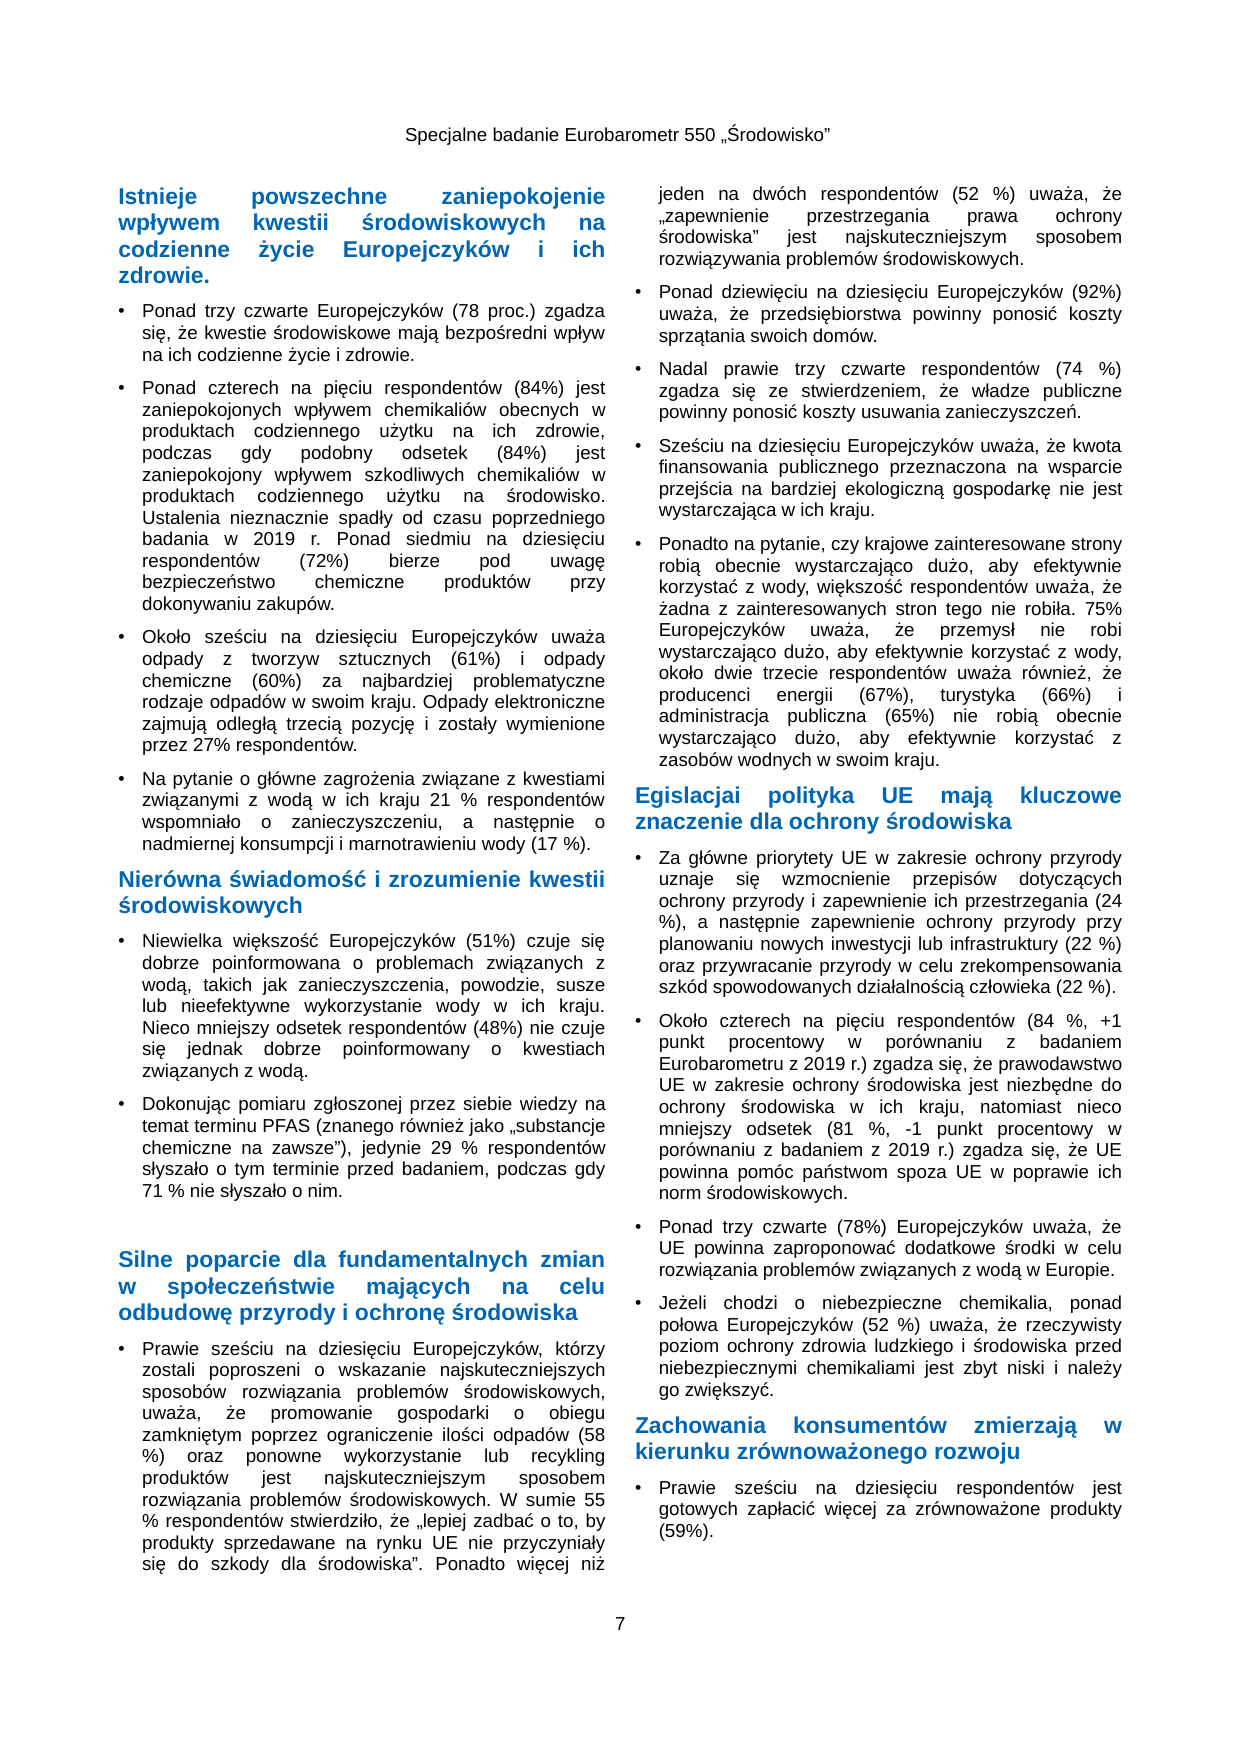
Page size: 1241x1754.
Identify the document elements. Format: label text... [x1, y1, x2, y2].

list Za główne priorytety UE w zakresie ochrony przyrody uznaje się wzmocnienie przepisów dotyczących ochrony przyrody i zapewnienie ich przestrzegania (24 %), a następnie zapewnienie ochrony przyrody przy planowaniu nowych inwestycji lub infrastruktury (22 %) oraz przywracanie przyrody w celu zrekompensowania szkód spowodowanych działalnością człowieka (22 %). [635, 846, 1122, 997]
list Ponad trzy czwarte (78%) Europejczyków uważa, że UE powinna zaproponować dodatkowe środki w celu rozwiązania problemów związanych z wodą w Europie. [635, 1215, 1122, 1280]
text Istnieje powszechne zaniepokojenie wpływem kwestii środowiskowych na codzienne życie Europejczyków i ich zdrowie. [118, 183, 605, 288]
list Dokonując pomiaru zgłoszonej przez siebie wiedzy na temat terminu PFAS (znanego również jako „substancje chemiczne na zawsze”), jedynie 29 % respondentów słyszało o tym terminie przed badaniem, podczas gdy 71 % nie słyszało o nim. [118, 1093, 605, 1201]
text Silne poparcie dla fundamentalnych zmian w społeczeństwie mających na celu odbudowę przyrody i ochronę środowiska [118, 1246, 605, 1326]
list Sześciu na dziesięciu Europejczyków uważa, że kwota finansowania publicznego przeznaczona na wsparcie przejścia na bardziej ekologiczną gospodarkę nie jest wystarczająca w ich kraju. [635, 434, 1122, 521]
text Egislacjai polityka UE mają kluczowe znaczenie dla ochrony środowiska [635, 782, 1122, 834]
list Niewielka większość Europejczyków (51%) czuje się dobrze poinformowana o problemach związanych z wodą, takich jak zanieczyszczenia, powodzie, susze lub nieefektywne wykorzystanie wody w ich kraju. Nieco mniejszy odsetek respondentów (48%) nie czuje się jednak dobrze poinformowany o kwestiach związanych z wodą. [118, 930, 605, 1081]
list Ponad dziewięciu na dziesięciu Europejczyków (92%) uważa, że przedsiębiorstwa powinny ponosić koszty sprzątania swoich domów. [635, 281, 1122, 346]
list Prawie sześciu na dziesięciu Europejczyków, którzy zostali poproszeni o wskazanie najskuteczniejszych sposobów rozwiązania problemów środowiskowych, uważa, że promowanie gospodarki o obiegu zamkniętym poprzez ograniczenie ilości odpadów (58 %) oraz ponowne wykorzystanie lub recykling produktów jest najskuteczniejszym sposobem rozwiązania problemów środowiskowych. W sumie 55 % respondentów stwierdziło, że „lepiej zadbać o to, by produkty sprzedawane na rynku UE nie przyczyniały się do szkody dla środowiska”. Ponadto więcej niż [118, 1337, 605, 1575]
list Ponad trzy czwarte Europejczyków (78 proc.) zgadza się, że kwestie środowiskowe mają bezpośredni wpływ na ich codzienne życie i zdrowie. [118, 300, 605, 365]
list Na pytanie o główne zagrożenia związane z kwestiami związanymi z wodą w ich kraju 21 % respondentów wspomniało o zanieczyszczeniu, a następnie o nadmiernej konsumpcji i marnotrawieniu wody (17 %). [118, 767, 605, 854]
list Nadal prawie trzy czwarte respondentów (74 %) zgadza się ze stwierdzeniem, że władze publiczne powinny ponosić koszty usuwania zanieczyszczeń. [635, 358, 1122, 423]
list Około sześciu na dziesięciu Europejczyków uważa odpady z tworzyw sztucznych (61%) i odpady chemiczne (60%) za najbardziej problematyczne rodzaje odpadów w swoim kraju. Odpady elektroniczne zajmują odległą trzecią pozycję i zostały wymienione przez 27% respondentów. [118, 626, 605, 756]
list Prawie sześciu na dziesięciu respondentów jest gotowych zapłacić więcej za zrównoważone produkty (59%). [635, 1476, 1122, 1541]
list Ponad czterech na pięciu respondentów (84%) jest zaniepokojonych wpływem chemikaliów obecnych w produktach codziennego użytku na ich zdrowie, podczas gdy podobny odsetek (84%) jest zaniepokojony wpływem szkodliwych chemikaliów w produktach codziennego użytku na środowisko. Ustalenia nieznacznie spadły od czasu poprzedniego badania w 2019 r. Ponad siedmiu na dziesięciu respondentów (72%) bierze pod uwagę bezpieczeństwo chemiczne produktów przy dokonywaniu zakupów. [118, 377, 605, 614]
list Jeżeli chodzi o niebezpieczne chemikalia, ponad połowa Europejczyków (52 %) uważa, że rzeczywisty poziom ochrony zdrowia ludzkiego i środowiska przed niebezpiecznymi chemikaliami jest zbyt niski i należy go zwiększyć. [635, 1292, 1122, 1400]
text Nierówna świadomość i zrozumienie kwestii środowiskowych [118, 866, 605, 918]
list Około czterech na pięciu respondentów (84 %, +1 punkt procentowy w porównaniu z badaniem Eurobarometru z 2019 r.) zgadza się, że prawodawstwo UE w zakresie ochrony środowiska jest niezbędne do ochrony środowiska w ich kraju, natomiast nieco mniejszy odsetek (81 %, -1 punkt procentowy w porównaniu z badaniem z 2019 r.) zgadza się, że UE powinna pomóc państwom spoza UE w poprawie ich norm środowiskowych. [635, 1009, 1122, 1203]
list Ponadto na pytanie, czy krajowe zainteresowane strony robią obecnie wystarczająco dużo, aby efektywnie korzystać z wody, większość respondentów uważa, że żadna z zainteresowanych stron tego nie robiła. 75% Europejczyków uważa, że przemysł nie robi wystarczająco dużo, aby efektywnie korzystać z wody, około dwie trzecie respondentów uważa również, że producenci energii (67%), turystyka (66%) i administracja publiczna (65%) nie robią obecnie wystarczająco dużo, aby efektywnie korzystać z zasobów wodnych w swoim kraju. [635, 533, 1122, 770]
text Zachowania konsumentów zmierzają w kierunku zrównoważonego rozwoju [635, 1412, 1122, 1464]
list jeden na dwóch respondentów (52 %) uważa, że „zapewnienie przestrzegania prawa ochrony środowiska” jest najskuteczniejszym sposobem rozwiązywania problemów środowiskowych. [635, 183, 1122, 269]
